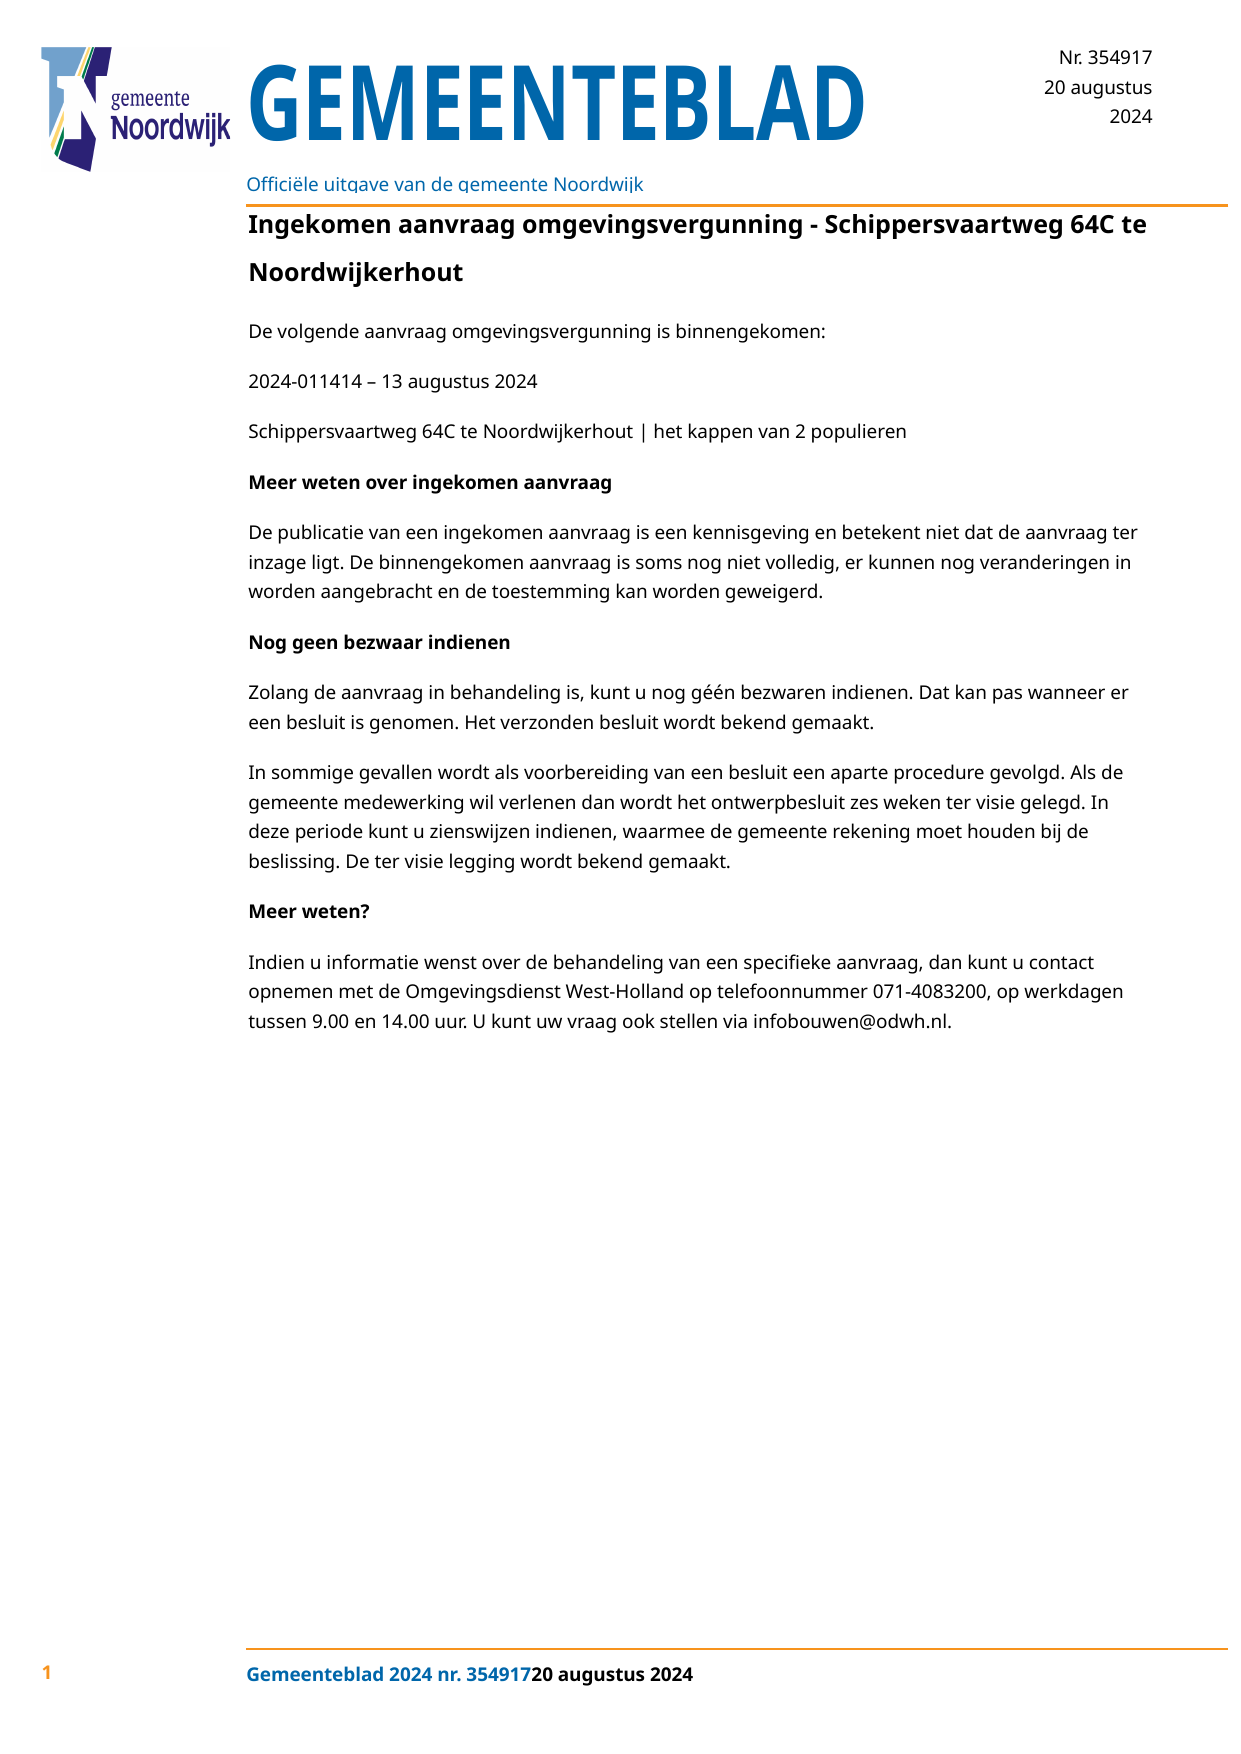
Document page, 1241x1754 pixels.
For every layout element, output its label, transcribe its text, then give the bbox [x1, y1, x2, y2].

text Meer weten over ingekomen aanvraag [248, 469, 1152, 495]
picture [41, 47, 231, 172]
text 2024-011414 – 13 augustus 2024 [248, 368, 1152, 394]
text In sommige gevallen wordt als voorbereiding van een besluit een aparte procedure gevolgd. Als de gemeente medewerking wil verlenen dan wordt het ontwerpbesluit zes weken ter visie gelegd. In deze periode kunt u zienswijzen indienen, waarmee de gemeente rekening moet houden bij de beslissing. De ter visie legging wordt bekend gemaakt. [248, 759, 1152, 874]
text De volgende aanvraag omgevingsvergunning is binnengekomen: [248, 318, 1152, 344]
text Zolang de aanvraag in behandeling is, kunt u nog géén bezwaren indienen. Dat kan pas wanneer er een besluit is genomen. Het verzonden besluit wordt bekend gemaakt. [248, 679, 1152, 735]
text De publicatie van een ingekomen aanvraag is een kennisgeving en betekent niet dat de aanvraag ter inzage ligt. De binnengekomen aanvraag is soms nog niet volledig, er kunnen nog veranderingen in worden aangebracht en de toestemming kan worden geweigerd. [248, 519, 1152, 604]
text Ingekomen aanvraag omgevingsvergunning - Schippersvaartweg 64C te Noordwijkerhout [248, 207, 1152, 288]
text Nog geen bezwaar indienen [248, 629, 1152, 655]
text Schippersvaartweg 64C te Noordwijkerhout | het kappen van 2 populieren [248, 419, 1152, 444]
text Meer weten? [248, 899, 1152, 924]
text Indien u informatie wenst over de behandeling van een specifieke aanvraag, dan kunt u contact opnemen met de Omgevingsdienst West-Holland op telefoonnummer 071-4083200, op werkdagen tussen 9.00 en 14.00 uur. U kunt uw vraag ook stellen via infobouwen@odwh.nl. [248, 949, 1152, 1034]
